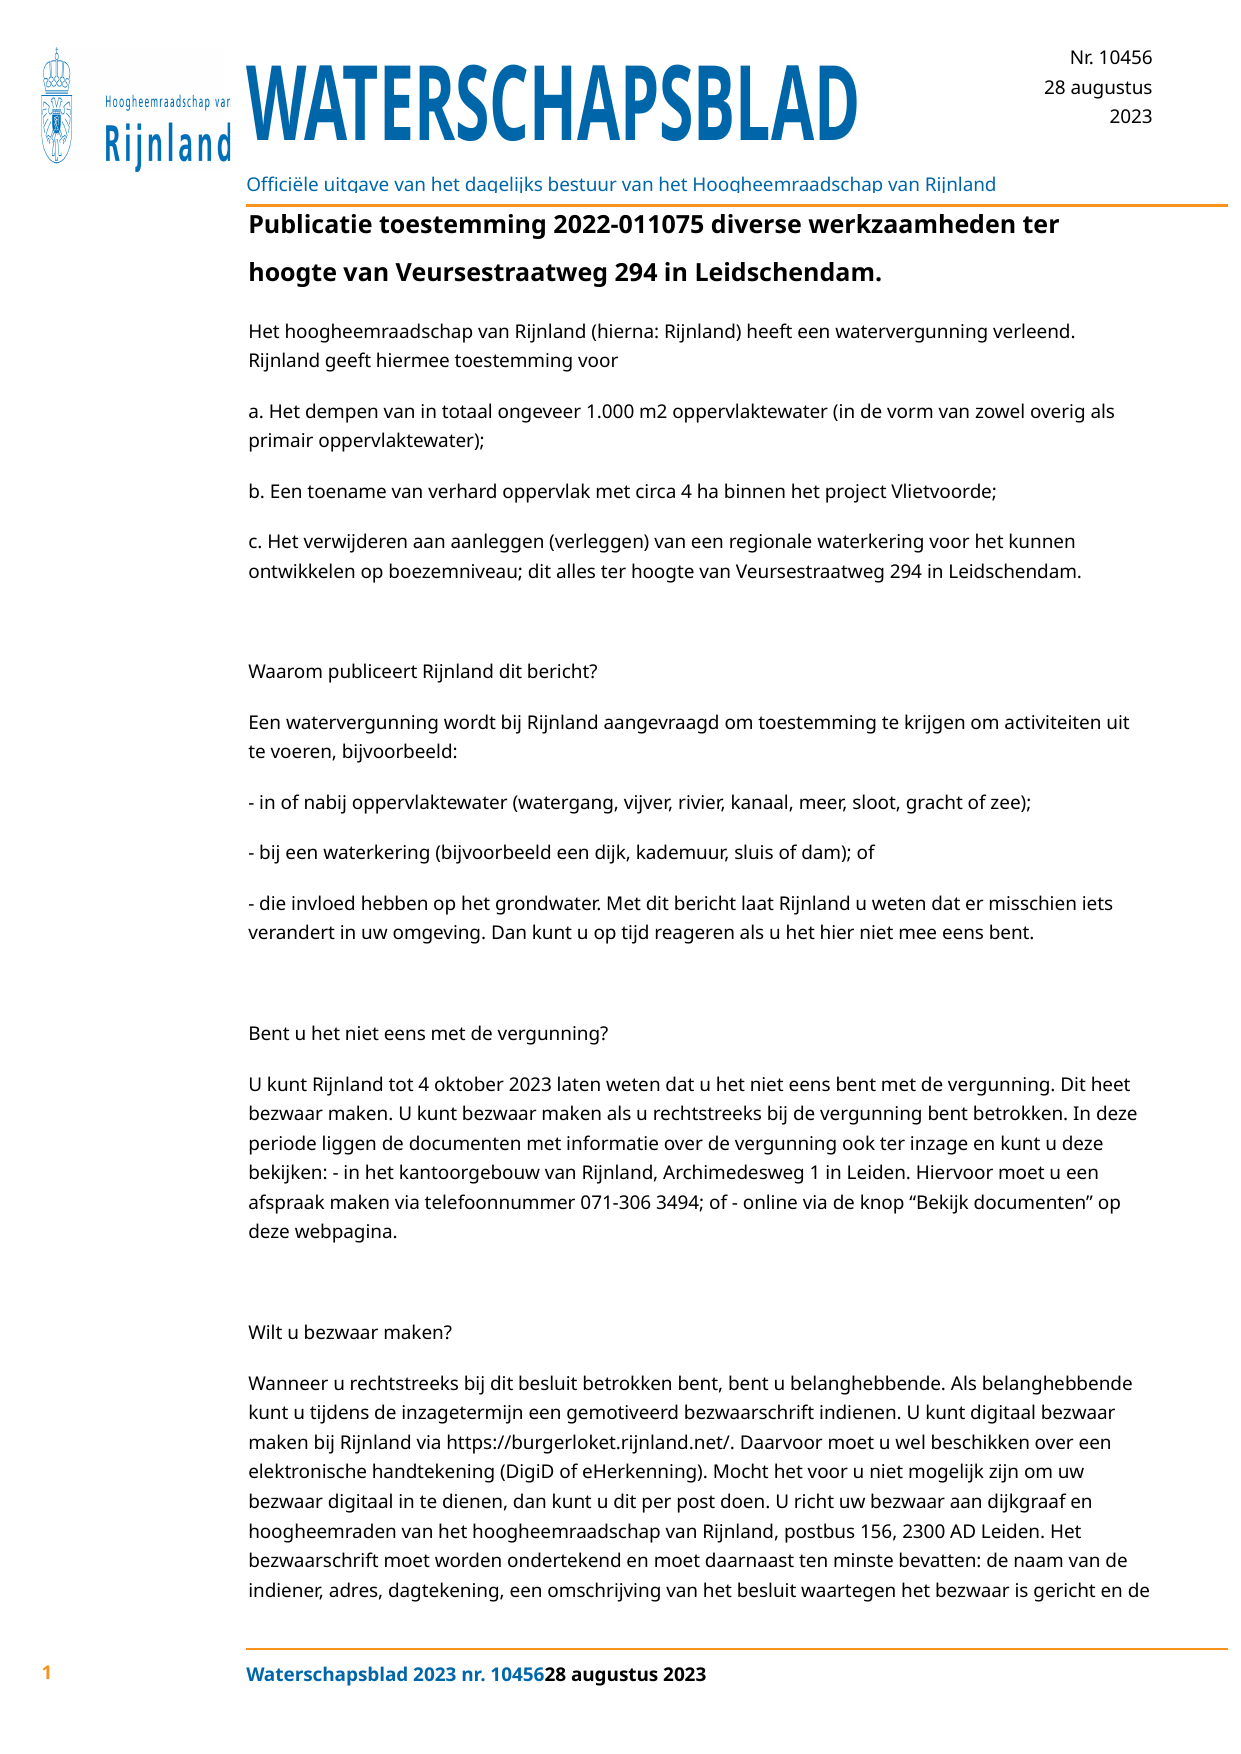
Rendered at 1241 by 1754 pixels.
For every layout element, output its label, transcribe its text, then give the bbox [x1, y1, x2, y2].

picture [41, 47, 231, 172]
text Waarom publiceert Rijnland dit bericht? [248, 659, 1152, 684]
text - bij een waterkering (bijvoorbeeld een dijk, kademuur, sluis of dam); of [248, 839, 1152, 865]
text Een watervergunning wordt bij Rijnland aangevraagd om toestemming te krijgen om activiteiten uit te voeren, bijvoorbeeld: [248, 709, 1152, 764]
text Wilt u bezwaar maken? [248, 1319, 1152, 1345]
text Wanneer u rechtstreeks bij dit besluit betrokken bent, bent u belanghebbende. Als belanghebbende kunt u tijdens de inzagetermijn een gemotiveerd bezwaarschrift indienen. U kunt digitaal bezwaar maken bij Rijnland via https://burgerloket.rijnland.net/. Daarvoor moet u wel beschikken over een elektronische handtekening (DigiD of eHerkenning). Mocht het voor u niet mogelijk zijn om uw bezwaar digitaal in te dienen, dan kunt u dit per post doen. U richt uw bezwaar aan dijkgraaf en hoogheemraden van het hoogheemraadschap van Rijnland, postbus 156, 2300 AD Leiden. Het bezwaarschrift moet worden ondertekend en moet daarnaast ten minste bevatten: de naam van de indiener, adres, dagtekening, een omschrijving van het besluit waartegen het bezwaar is gericht en de [248, 1370, 1152, 1603]
text Publicatie toestemming 2022-011075 diverse werkzaamheden ter hoogte van Veursestraatweg 294 in Leidschendam. [248, 207, 1152, 288]
text c. Het verwijderen aan aanleggen (verleggen) van een regionale waterkering voor het kunnen ontwikkelen op boezemniveau; dit alles ter hoogte van Veursestraatweg 294 in Leidschendam. [248, 528, 1152, 584]
text - in of nabij oppervlaktewater (watergang, vijver, rivier, kanaal, meer, sloot, gracht of zee); [248, 789, 1152, 815]
text a. Het dempen van in totaal ongeveer 1.000 m2 oppervlaktewater (in de vorm van zowel overig als primair oppervlaktewater); [248, 398, 1152, 453]
text Bent u het niet eens met de vergunning? [248, 1020, 1152, 1046]
text Het hoogheemraadschap van Rijnland (hierna: Rijnland) heeft een watervergunning verleend. Rijnland geeft hiermee toestemming voor [248, 318, 1152, 373]
text U kunt Rijnland tot 4 oktober 2023 laten weten dat u het niet eens bent met de vergunning. Dit heet bezwaar maken. U kunt bezwaar maken als u rechtstreeks bij de vergunning bent betrokken. In deze periode liggen de documenten met informatie over de vergunning ook ter inzage en kunt u deze bekijken: - in het kantoorgebouw van Rijnland, Archimedesweg 1 in Leiden. Hiervoor moet u een afspraak maken via telefoonnummer 071-306 3494; of - online via de knop “Bekijk documenten” op deze webpagina. [248, 1071, 1152, 1244]
text b. Een toename van verhard oppervlak met circa 4 ha binnen het project Vlietvoorde; [248, 478, 1152, 504]
text - die invloed hebben op het grondwater. Met dit bericht laat Rijnland u weten dat er misschien iets verandert in uw omgeving. Dan kunt u op tijd reageren als u het hier niet mee eens bent. [248, 890, 1152, 945]
